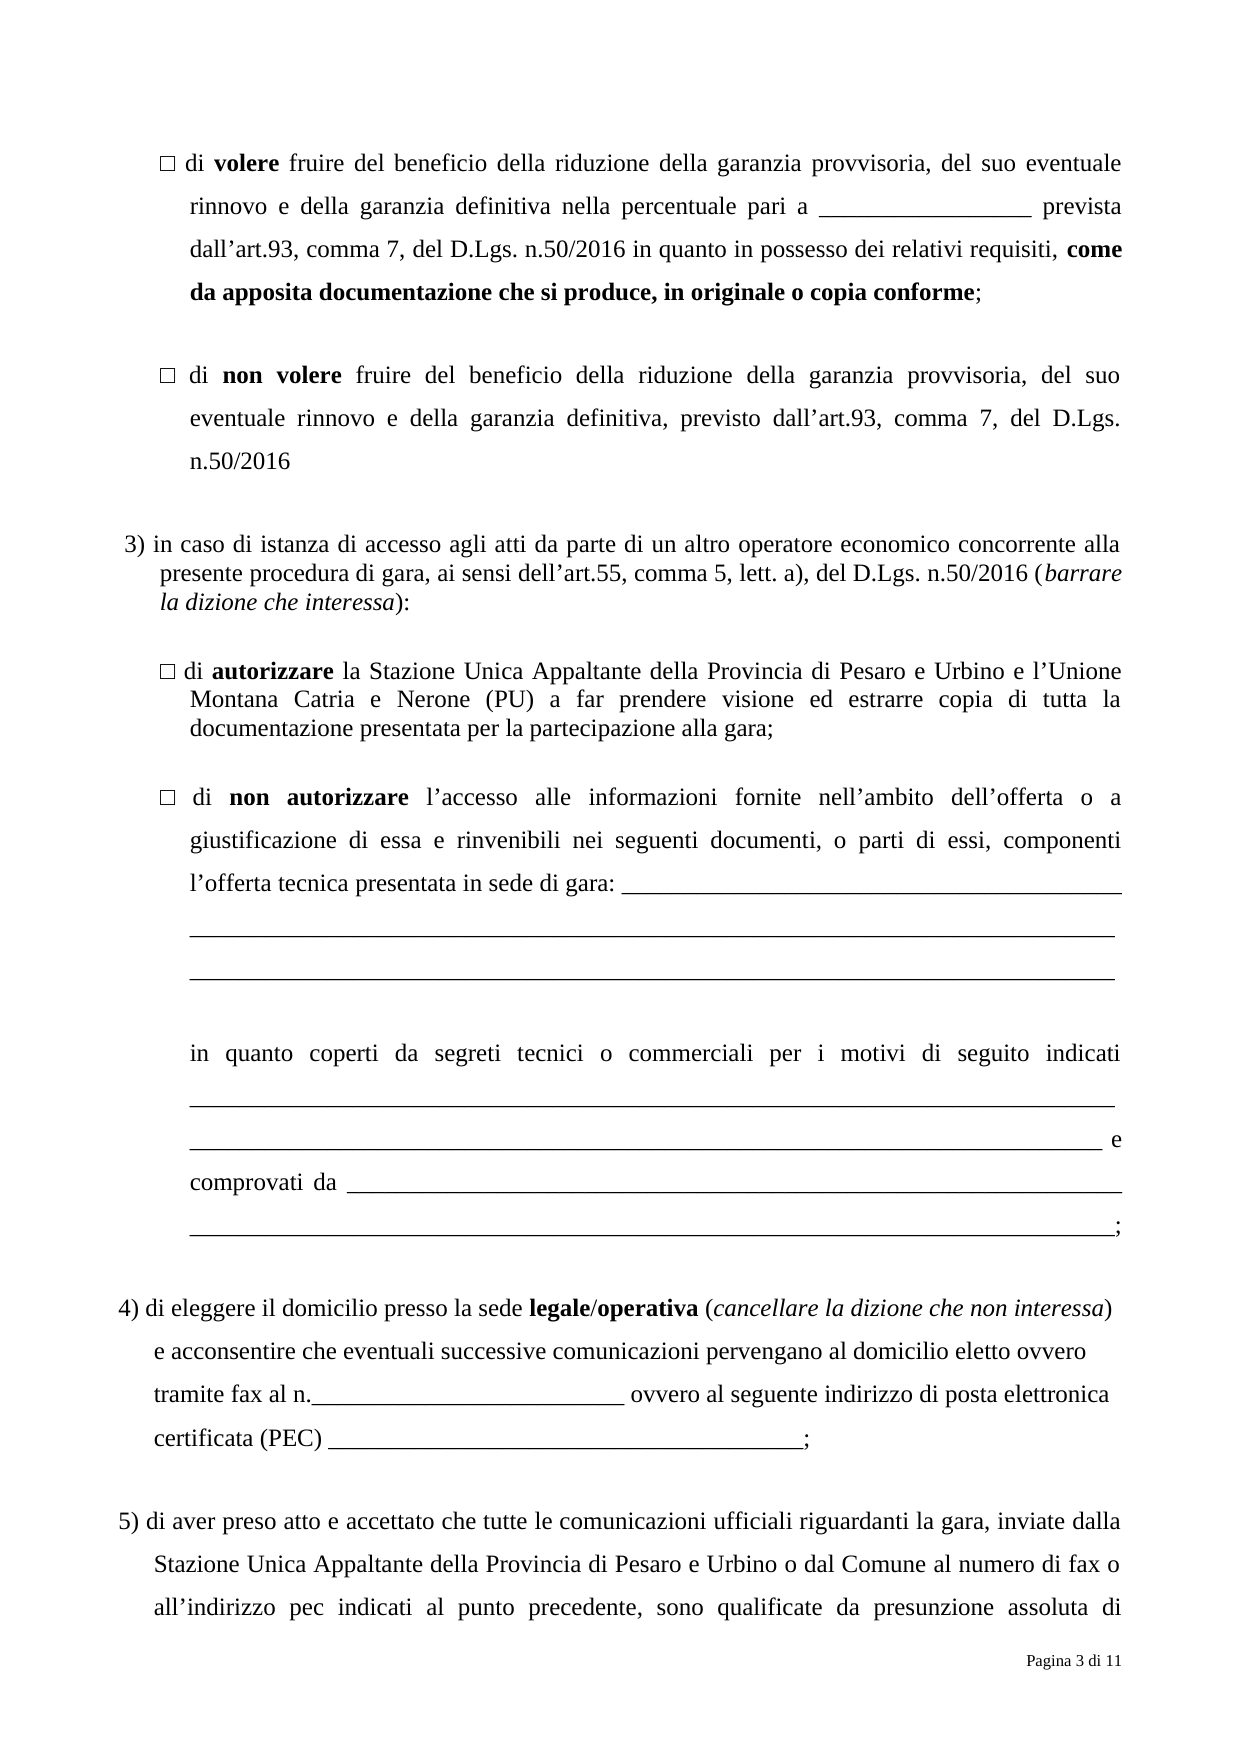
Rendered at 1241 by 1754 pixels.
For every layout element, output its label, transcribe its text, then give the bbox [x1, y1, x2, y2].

text □ di volere fruire del beneficio della riduzione della garanzia provvisoria, del suo eventuale rinnovo e della garanzia definitiva nella percentuale pari a _________________ prevista dall’art.93, comma 7, del D.Lgs. n.50/2016 in quanto in possesso dei relativi requisiti, come da apposita documentazione che si produce, in originale o copia conforme; [160, 148, 1122, 306]
text 3) in caso di istanza di accesso agli atti da parte di un altro operatore economico concorrente alla presente procedura di gara, ai sensi dell’art.55, comma 5, lett. a), del D.Lgs. n.50/2016 (barrare la dizione che interessa): [124, 529, 1122, 616]
text □ di non volere fruire del beneficio della riduzione della garanzia provvisoria, del suo eventuale rinnovo e della garanzia definitiva, previsto dall’art.93, comma 7, del D.Lgs. n.50/2016 [160, 360, 1122, 475]
text 4) di eleggere il domicilio presso la sede legale/operativa (cancellare la dizione che non interessa) e acconsentire che eventuali successive comunicazioni pervengano al domicilio eletto ovvero tramite fax al n._________________________ ovvero al seguente indirizzo di posta elettronica certificata (PEC) ______________________________________; [118, 1293, 1122, 1451]
text 5) di aver preso atto e accettato che tutte le comunicazioni ufficiali riguardanti la gara, inviate dalla Stazione Unica Appaltante della Provincia di Pesaro e Urbino o dal Comune al numero di fax o all’indirizzo pec indicati al punto precedente, sono qualificate da presunzione assoluta di [118, 1506, 1122, 1621]
text in quanto coperti da segreti tecnici o commerciali per i motivi di seguito indicati ___________________________________________________________________________________________________________________________________________________ e comprovati da ______________________________________________________________ __________________________________________________________________________; [189, 1038, 1122, 1239]
text □ di autorizzare la Stazione Unica Appaltante della Provincia di Pesaro e Urbino e l’Unione Montana Catria e Nerone (PU) a far prendere visione ed estrarre copia di tutta la documentazione presentata per la partecipazione alla gara; [160, 656, 1122, 742]
text □ di non autorizzare l’accesso alle informazioni fornite nell’ambito dell’offerta o a giustificazione di essa e rinvenibili nei seguenti documenti, o parti di essi, componenti l’offerta tecnica presentata in sede di gara: ________________________________________ ____________________________________________________________________________________________________________________________________________________ [160, 782, 1122, 983]
